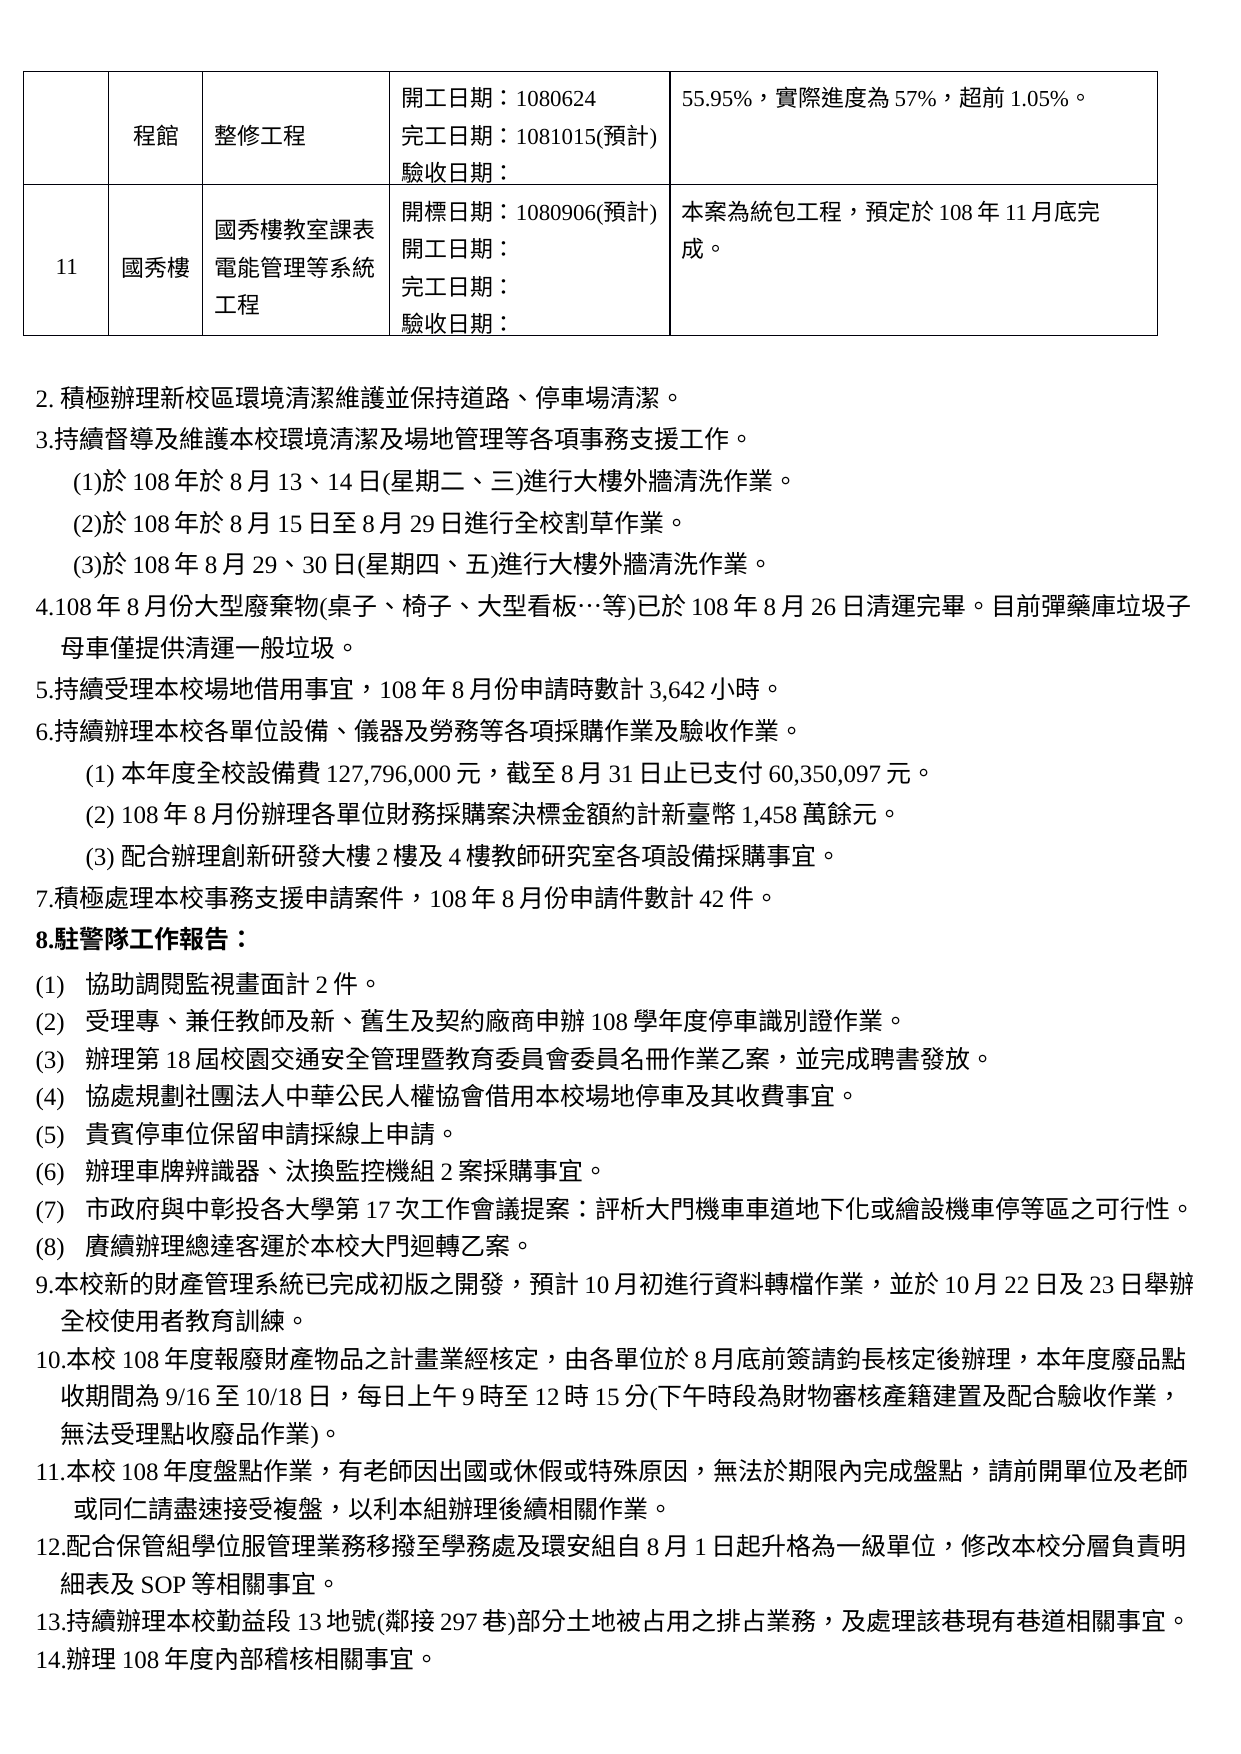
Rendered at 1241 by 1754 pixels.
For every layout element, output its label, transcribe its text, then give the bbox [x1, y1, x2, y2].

table_cell [24, 72, 108, 184]
text 4.108年8月份大型廢棄物(桌子、椅子、大型看板…等)已於108年8月26日清運完畢。目前彈藥庫垃圾子母車僅提供清運一般垃圾。 [35, 582, 1205, 666]
list (3)於108年8月29、30日(星期四、五)進行大樓外牆清洗作業。 [73, 541, 1205, 582]
table_cell 國秀樓 [109, 185, 202, 335]
list 辦理第18屆校園交通安全管理暨教育委員會委員名冊作業乙案，並完成聘書發放。 [35, 1032, 1205, 1070]
text (1) 本年度全校設備費127,796,000元，截至8月31日止已支付60,350,097元。 [85, 749, 1205, 791]
list 協處規劃社團法人中華公民人權協會借用本校場地停車及其收費事宜。 [35, 1070, 1205, 1107]
list 辦理車牌辨識器、汰換監控機組2案採購事宜。 [35, 1145, 1205, 1182]
list (2)於108年於8月15日至8月29日進行全校割草作業。 [73, 499, 1205, 541]
text 6.持續辦理本校各單位設備、儀器及勞務等各項採購作業及驗收作業。 [35, 707, 1205, 749]
list 賡續辦理總達客運於本校大門迴轉乙案。 [35, 1220, 1205, 1257]
table_cell 開工日期：1080624 完工日期：1081015(預計) 驗收日期： [390, 72, 669, 184]
text 12.配合保管組學位服管理業務移撥至學務處及環安組自8月1日起升格為一級單位，修改本校分層負責明細表及SOP等相關事宜。 [35, 1520, 1205, 1595]
list 受理專、兼任教師及新、舊生及契約廠商申辦108學年度停車識別證作業。 [35, 995, 1205, 1032]
table_cell 程館 [109, 72, 202, 184]
table_cell 開標日期：1080906(預計)開工日期： 完工日期： 驗收日期： [390, 185, 669, 335]
text 14.辦理108年度內部稽核相關事宜。 [35, 1632, 1205, 1670]
text 7.積極處理本校事務支援申請案件，108年8月份申請件數計42件。 [35, 874, 1205, 916]
text 3.持續督導及維護本校環境清潔及場地管理等各項事務支援工作。 [35, 416, 1205, 457]
list 協助調閱監視畫面計2件。 [35, 957, 1205, 995]
text 11.本校108年度盤點作業，有老師因出國或休假或特殊原因，無法於期限內完成盤點，請前開單位及老師或同仁請盡速接受複盤，以利本組辦理後續相關作業。 [35, 1445, 1205, 1520]
text 8.駐警隊工作報告： [35, 916, 1205, 957]
table_cell 國秀樓教室課表電能管理等系統工程 [203, 185, 389, 335]
text 2. 積極辦理新校區環境清潔維護並保持道路、停車場清潔。 [35, 374, 1205, 416]
table_cell 55.95%，實際進度為57%，超前1.05%。 [671, 72, 1157, 184]
text (1)於108年於8月13、14日(星期二、三)進行大樓外牆清洗作業。 [73, 457, 1205, 499]
text 13.持續辦理本校勤益段13地號(鄰接297巷)部分土地被占用之排占業務，及處理該巷現有巷道相關事宜。 [35, 1595, 1205, 1632]
text 10.本校108年度報廢財產物品之計畫業經核定，由各單位於8月底前簽請鈞長核定後辦理，本年度廢品點收期間為9/16至10/18日，每日上午9時至12時15分(下午時段為財物審核產籍建置及配合驗收作業，無法受理點收廢品作業)。 [35, 1332, 1205, 1445]
table_cell 本案為統包工程，預定於108年11月底完成。 [671, 185, 1157, 335]
list 貴賓停車位保留申請採線上申請。 [35, 1107, 1205, 1145]
text 9.本校新的財產管理系統已完成初版之開發，預計10月初進行資料轉檔作業，並於10月22日及23日舉辦全校使用者教育訓練。 [35, 1257, 1205, 1332]
text 5.持續受理本校場地借用事宜，108年8月份申請時數計3,642小時。 [35, 666, 1205, 707]
list 市政府與中彰投各大學第17次工作會議提案：評析大門機車車道地下化或繪設機車停等區之可行性。 [35, 1182, 1205, 1220]
text (2) 108年8月份辦理各單位財務採購案決標金額約計新臺幣1,458萬餘元。 [85, 791, 1205, 832]
table_cell 11 [24, 185, 108, 335]
text (3) 配合辦理創新研發大樓2樓及4樓教師研究室各項設備採購事宜。 [85, 832, 1205, 874]
table_cell 整修工程 [203, 72, 389, 184]
